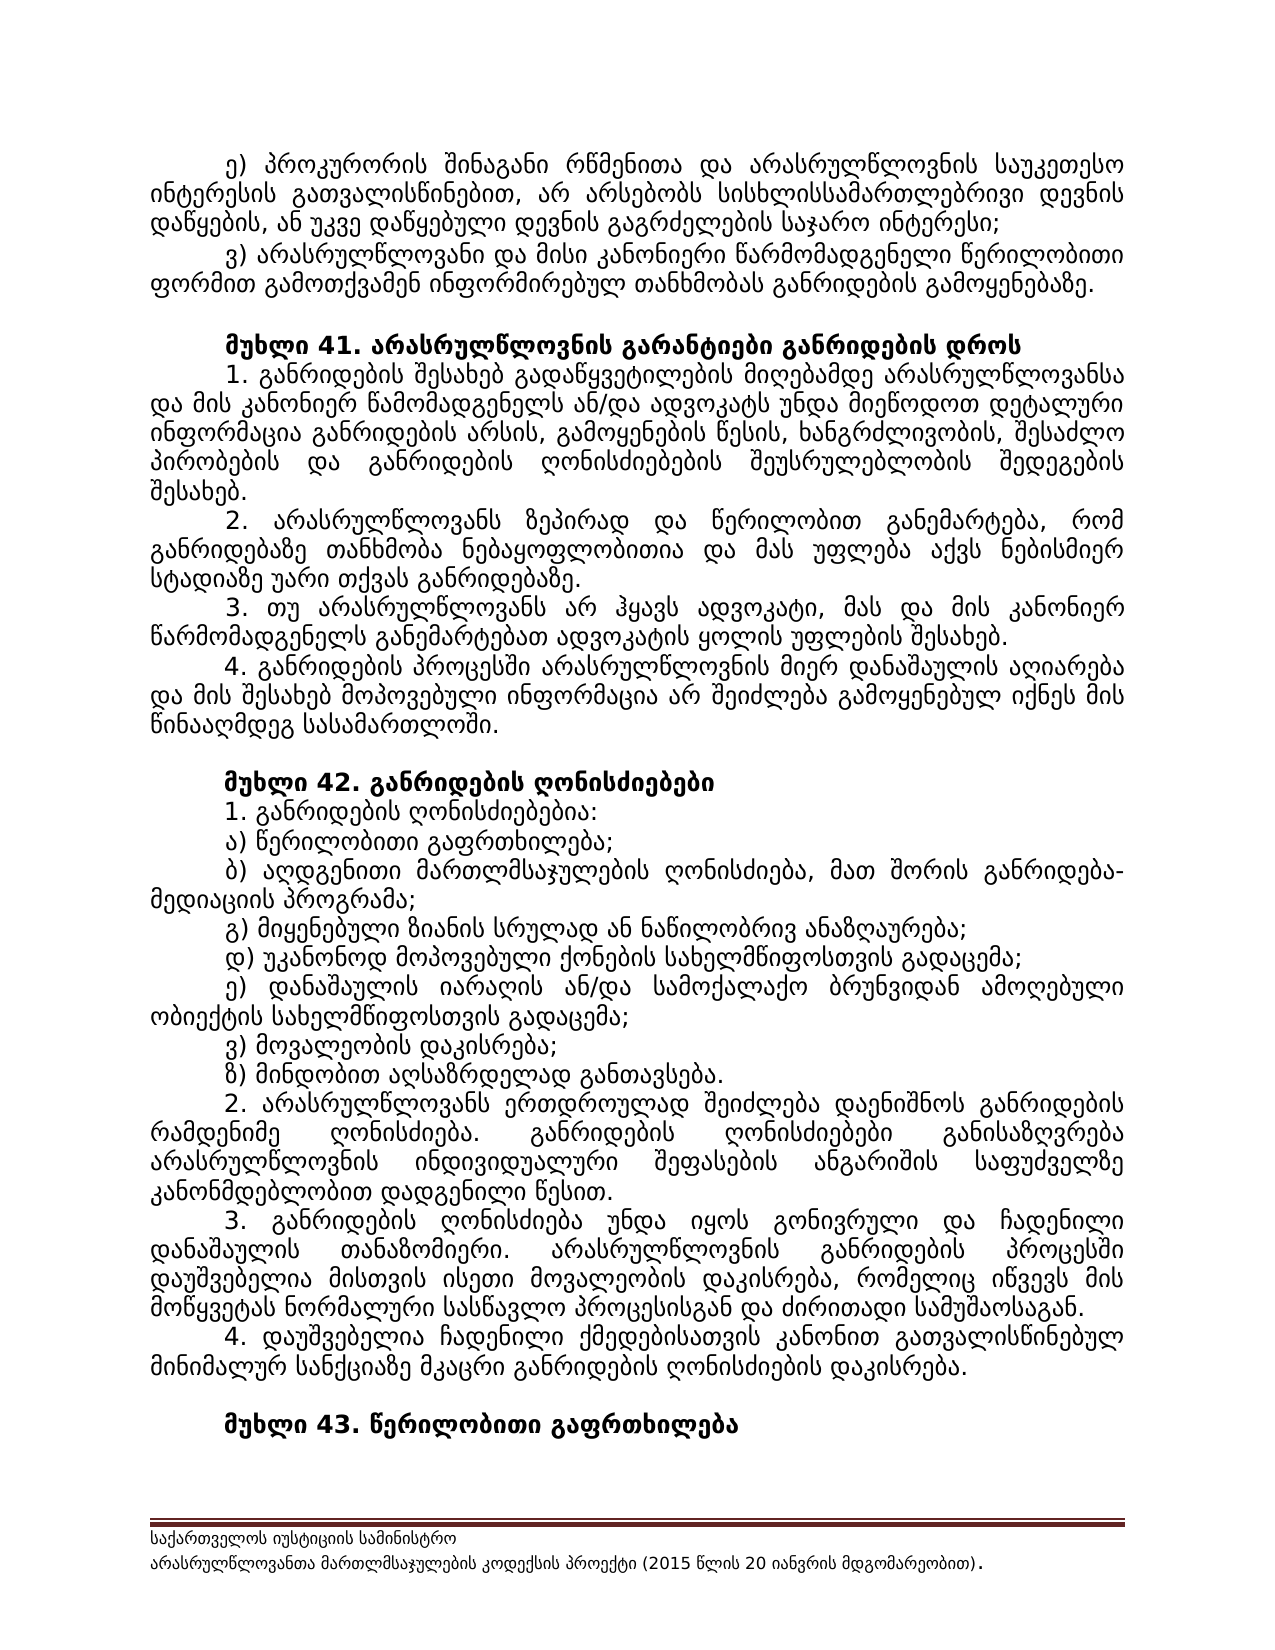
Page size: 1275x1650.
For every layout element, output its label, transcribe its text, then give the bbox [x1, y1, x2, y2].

text 1. განრიდების ღონისძიებებია: [150, 797, 1125, 827]
text ე) დანაშაულის იარაღის ან/და სამოქალაქო ბრუნვიდან ამოღებული ობიექტის სახელმწიფოსთვის გადაცემა; [150, 972, 1125, 1031]
text 2. არასრულწლოვანს ერთდროულად შეიძლება დაენიშნოს განრიდების რამდენიმე ღონისძიება. განრიდების ღონისძიებები განისაზღვრება არასრულწლოვნის ინდივიდუალური შეფასების ანგარიშის საფუძველზე კანონმდებლობით დადგენილი წესით. [150, 1089, 1125, 1206]
text 4. დაუშვებელია ჩადენილი ქმედებისათვის კანონით გათვალისწინებულ მინიმალურ სანქციაზე მკაცრი განრიდების ღონისძიების დაკისრება. [150, 1322, 1125, 1381]
text ა) წერილობითი გაფრთხილება; [225, 827, 1125, 856]
text 4. განრიდების პროცესში არასრულწლოვნის მიერ დანაშაულის აღიარება და მის შესახებ მოპოვებული ინფორმაცია არ შეიძლება გამოყენებულ იქნეს მის წინააღმდეგ სასამართლოში. [150, 652, 1125, 739]
text 3. თუ არასრულწლოვანს არ ჰყავს ადვოკატი, მას და მის კანონიერ წარმომადგენელს განემარტებათ ადვოკატის ყოლის უფლების შესახებ. [150, 593, 1125, 652]
text ვ) მოვალეობის დაკისრება; [225, 1031, 1125, 1060]
text 3. განრიდების ღონისძიება უნდა იყოს გონივრული და ჩადენილი დანაშაულის თანაზომიერი. არასრულწლოვნის განრიდების პროცესში დაუშვებელია მისთვის ისეთი მოვალეობის დაკისრება, რომელიც იწვევს მის მოწყვეტას ნორმალური სასწავლო პროცესისგან და ძირითადი სამუშაოსაგან. [150, 1206, 1125, 1322]
text მუხლი 42. განრიდების ღონისძიებები [150, 768, 1125, 797]
text ზ) მინდობით აღსაზრდელად განთავსება. [225, 1060, 1125, 1089]
text მუხლი 43. წერილობითი გაფრთხილება [150, 1410, 1125, 1439]
text ბ) აღდგენითი მართლმსაჯულების ღონისძიება, მათ შორის განრიდება-მედიაციის პროგრამა; [150, 856, 1125, 914]
text გ) მიყენებული ზიანის სრულად ან ნაწილობრივ ანაზღაურება; [225, 914, 1125, 943]
text ვ) არასრულწლოვანი და მისი კანონიერი წარმომადგენელი წერილობითი ფორმით გამოთქვამენ ინფორმირებულ თანხმობას განრიდების გამოყენებაზე. [150, 240, 1125, 299]
text მუხლი 41. არასრულწლოვნის გარანტიები განრიდების დროს [150, 331, 1125, 360]
text 1. განრიდების შესახებ გადაწყვეტილების მიღებამდე არასრულწლოვანსა და მის კანონიერ წამომადგენელს ან/და ადვოკატს უნდა მიეწოდოთ დეტალური ინფორმაცია განრიდების არსის, გამოყენების წესის, ხანგრძლივობის, შესაძლო პირობების და განრიდების ღონისძიებების შეუსრულებლობის შედეგების შესახებ. [150, 360, 1125, 506]
text დ) უკანონოდ მოპოვებული ქონების სახელმწიფოსთვის გადაცემა; [225, 943, 1125, 972]
text ე) პროკურორის შინაგანი რწმენითა და არასრულწლოვნის საუკეთესო ინტერესის გათვალისწინებით, არ არსებობს სისხლისსამართლებრივი დევნის დაწყების, ან უკვე დაწყებული დევნის გაგრძელების საჯარო ინტერესი; [150, 150, 1125, 237]
text 2. არასრულწლოვანს ზეპირად და წერილობით განემარტება, რომ განრიდებაზე თანხმობა ნებაყოფლობითია და მას უფლება აქვს ნებისმიერ სტადიაზე უარი თქვას განრიდებაზე. [150, 506, 1125, 593]
